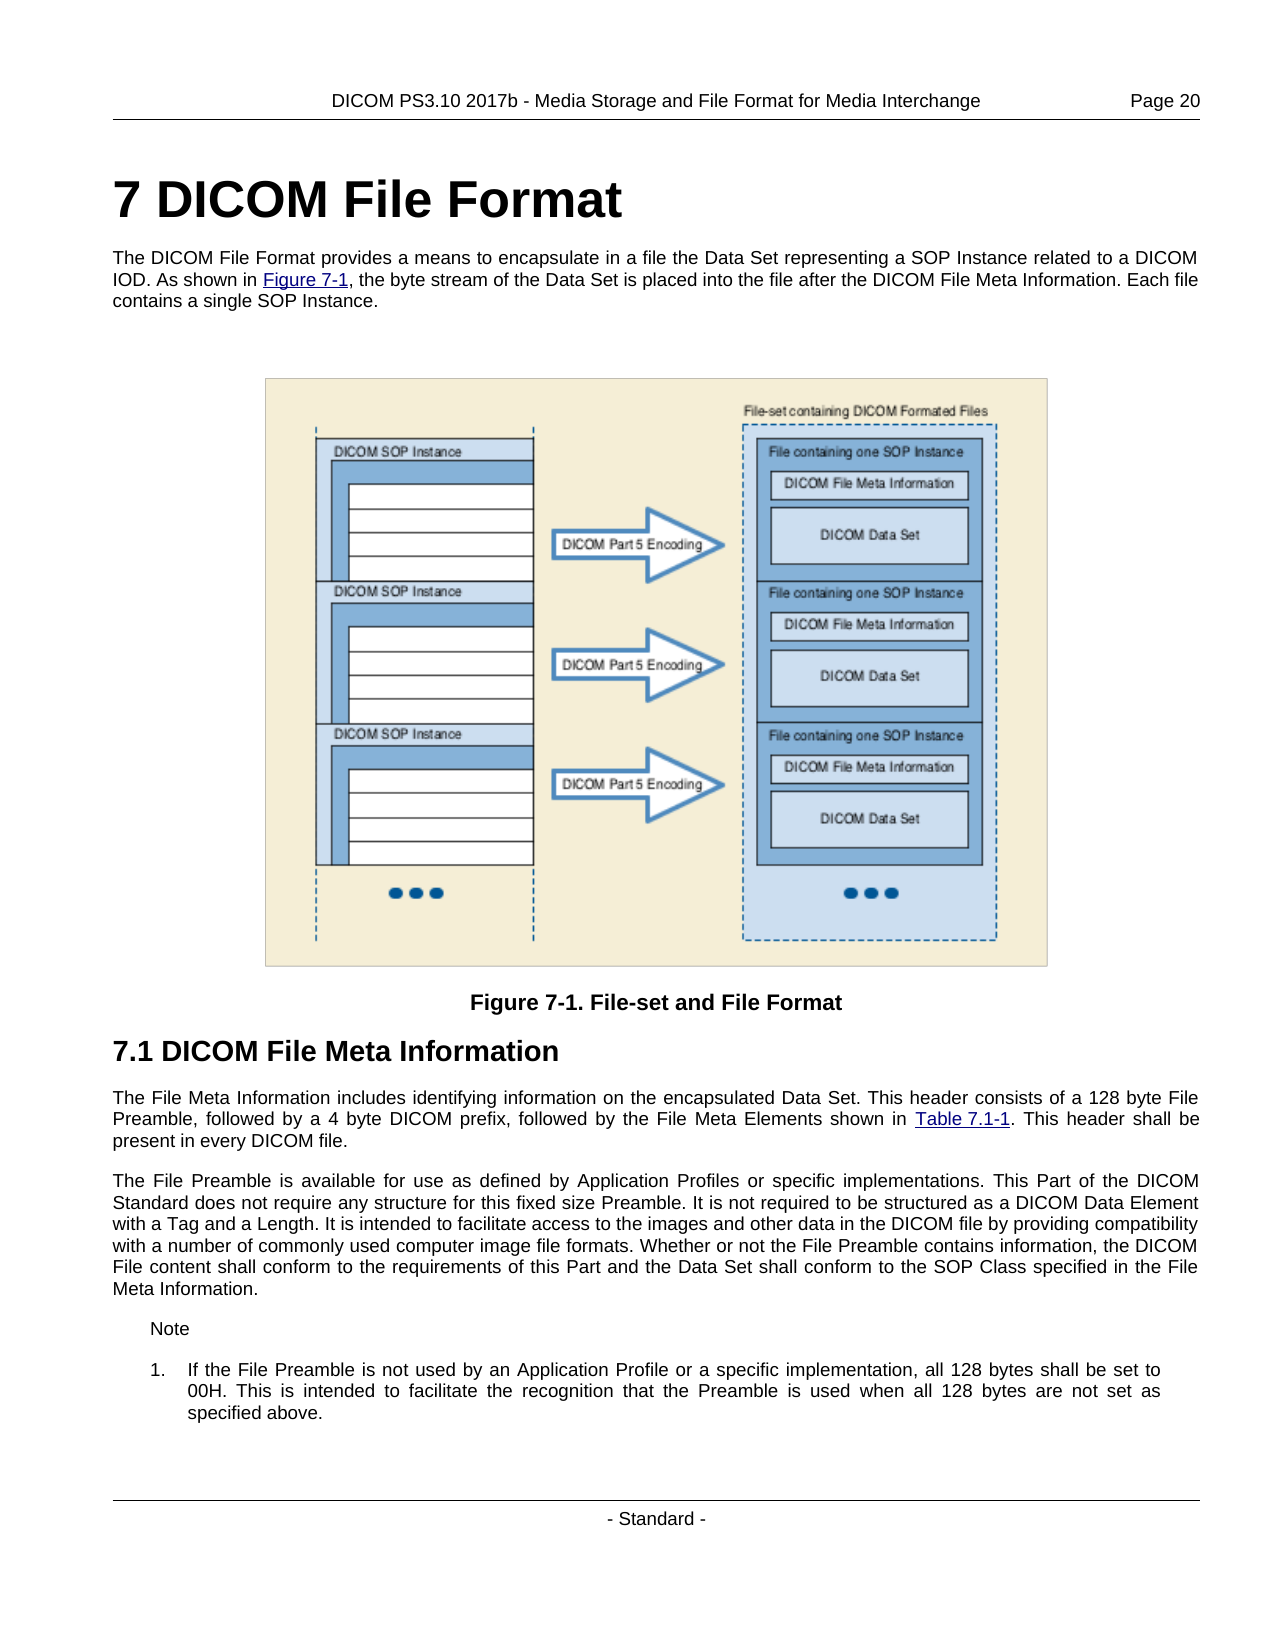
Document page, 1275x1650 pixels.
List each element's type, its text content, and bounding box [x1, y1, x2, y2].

text The File Meta Information includes identifying information on the encapsulated Data Set. This header consists of a 128 byte File Preamble, followed by a 4 byte DICOM prefix, followed by the File Meta Elements shown in Table 7.1-1. This header shall be present in every DICOM file. [112, 1087, 1200, 1151]
text The DICOM File Format provides a means to encapsulate in a file the Data Set representing a SOP Instance related to a DICOM IOD. As shown in Figure 7-1, the byte stream of the Data Set is placed into the file after the DICOM File Meta Information. Each file contains a single SOP Instance. [112, 247, 1200, 312]
text The File Preamble is available for use as defined by Application Profiles or specific implementations. This Part of the DICOM Standard does not require any structure for this fixed size Preamble. It is not required to be structured as a DICOM Data Element with a Tag and a Length. It is intended to facilitate access to the images and other data in the DICOM file by providing compatibility with a number of commonly used computer image file formats. Whether or not the File Preamble contains information, the DICOM File content shall conform to the requirements of this Part and the Data Set shall conform to the SOP Class specified in the File Meta Information. [112, 1170, 1200, 1299]
picture [264, 378, 1049, 968]
text 7.1 DICOM File Meta Information [112, 1034, 1200, 1068]
text 7 DICOM File Format [112, 169, 1200, 228]
list If the File Preamble is not used by an Application Profile or a specific implementation, all 128 bytes shall be set to 00H. This is intended to facilitate the recognition that the Preamble is used when all 128 bytes are not set as specified above. [150, 1358, 1162, 1423]
text Figure 7-1. File-set and File Format [112, 990, 1200, 1016]
text Note [150, 1318, 1162, 1340]
